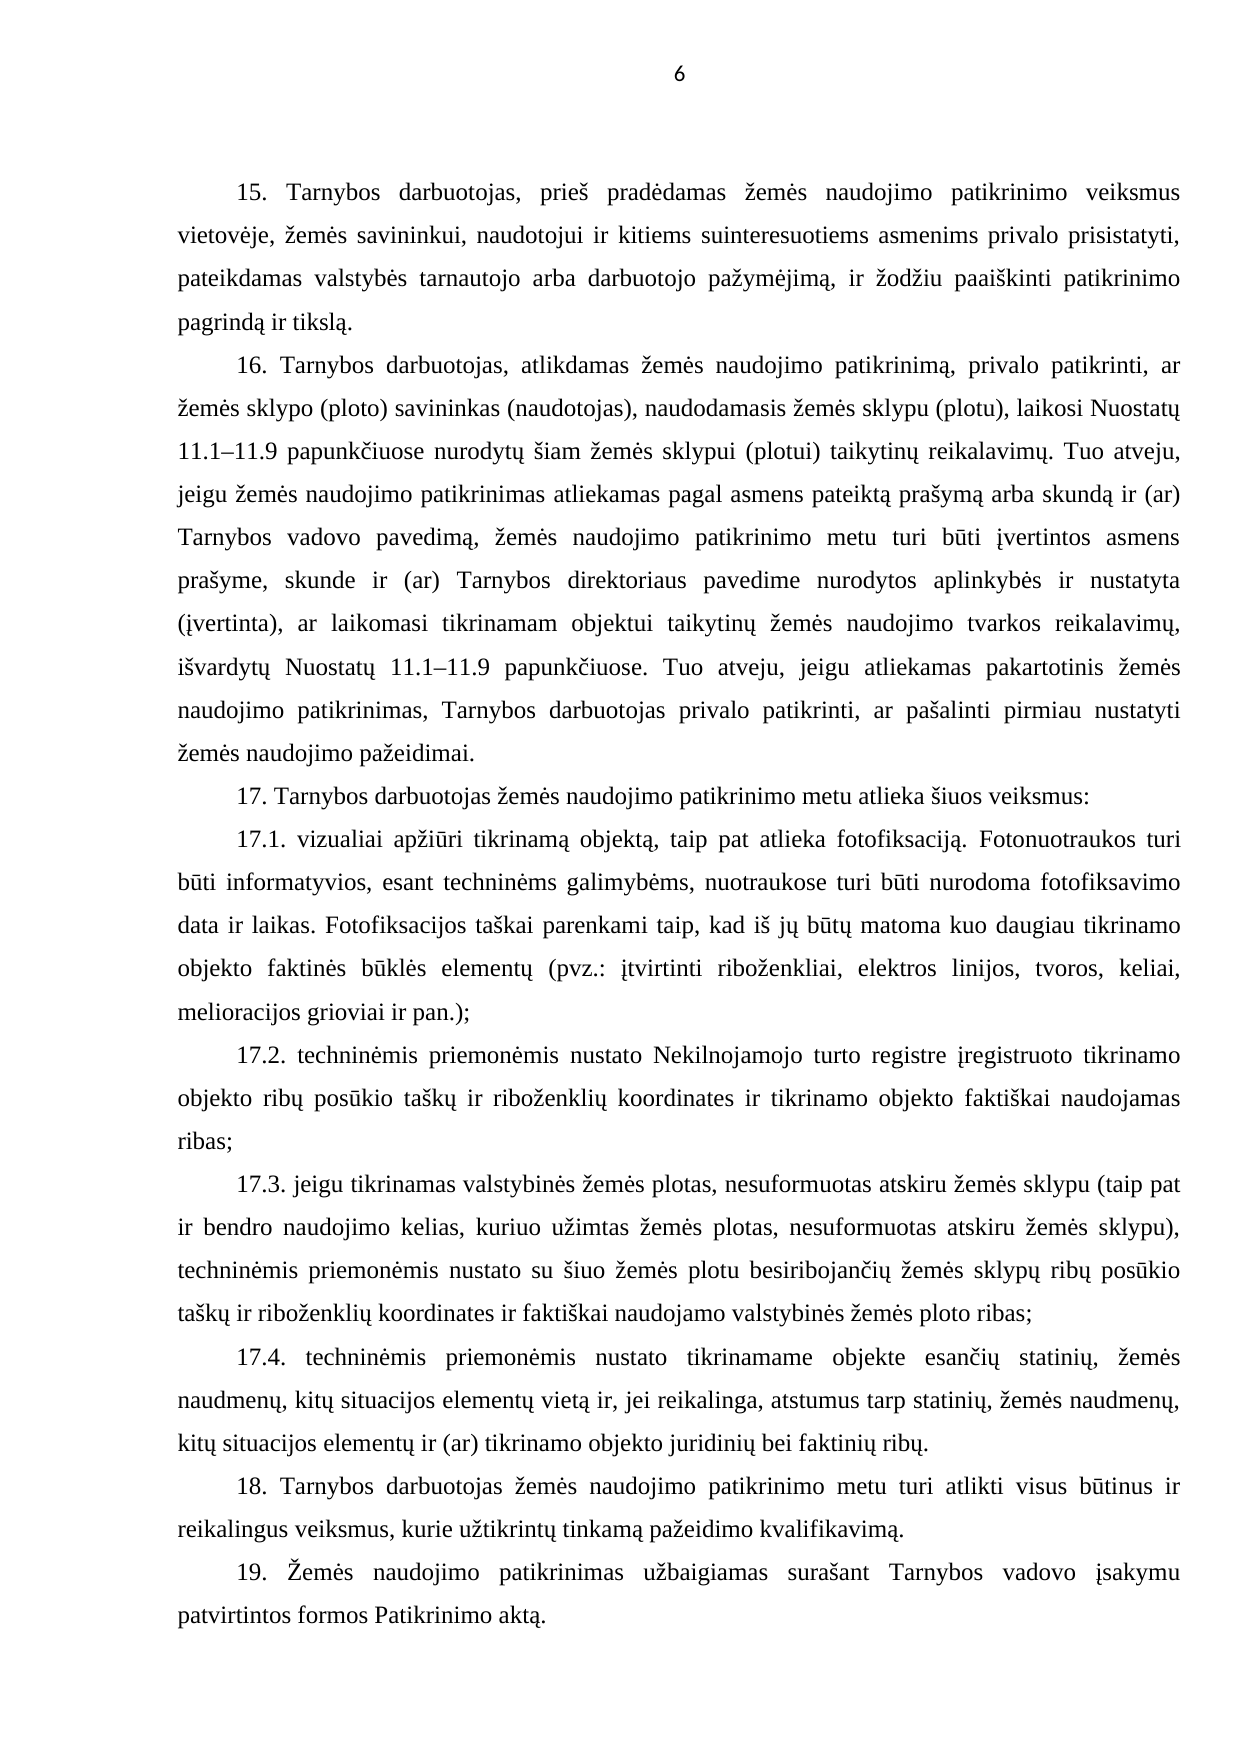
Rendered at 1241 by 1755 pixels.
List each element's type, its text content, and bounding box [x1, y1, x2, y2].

text 19. Žemės naudojimo patikrinimas užbaigiamas surašant Tarnybos vadovo įsakymu patvirtintos formos Patikrinimo aktą. [177, 1557, 1181, 1629]
text 18. Tarnybos darbuotojas žemės naudojimo patikrinimo metu turi atlikti visus būtinus ir reikalingus veiksmus, kurie užtikrintų tinkamą pažeidimo kvalifikavimą. [177, 1471, 1181, 1543]
text 17.4. techninėmis priemonėmis nustato tikrinamame objekte esančių statinių, žemės naudmenų, kitų situacijos elementų vietą ir, jei reikalinga, atstumus tarp statinių, žemės naudmenų, kitų situacijos elementų ir (ar) tikrinamo objekto juridinių bei faktinių ribų. [177, 1342, 1181, 1457]
text 17.1. vizualiai apžiūri tikrinamą objektą, taip pat atlieka fotofiksaciją. Fotonuotraukos turi būti informatyvios, esant techninėms galimybėms, nuotraukose turi būti nurodoma fotofiksavimo data ir laikas. Fotofiksacijos taškai parenkami taip, kad iš jų būtų matoma kuo daugiau tikrinamo objekto faktinės būklės elementų (pvz.: įtvirtinti riboženkliai, elektros linijos, tvoros, keliai, melioracijos grioviai ir pan.); [177, 824, 1181, 1025]
text 15. Tarnybos darbuotojas, prieš pradėdamas žemės naudojimo patikrinimo veiksmus vietovėje, žemės savininkui, naudotojui ir kitiems suinteresuotiems asmenims privalo prisistatyti, pateikdamas valstybės tarnautojo arba darbuotojo pažymėjimą, ir žodžiu paaiškinti patikrinimo pagrindą ir tikslą. [177, 177, 1181, 335]
text 16. Tarnybos darbuotojas, atlikdamas žemės naudojimo patikrinimą, privalo patikrinti, ar žemės sklypo (ploto) savininkas (naudotojas), naudodamasis žemės sklypu (plotu), laikosi Nuostatų 11.1–11.9 papunkčiuose nurodytų šiam žemės sklypui (plotui) taikytinų reikalavimų. Tuo atveju, jeigu žemės naudojimo patikrinimas atliekamas pagal asmens pateiktą prašymą arba skundą ir (ar) Tarnybos vadovo pavedimą, žemės naudojimo patikrinimo metu turi būti įvertintos asmens prašyme, skunde ir (ar) Tarnybos direktoriaus pavedime nurodytos aplinkybės ir nustatyta (įvertinta), ar laikomasi tikrinamam objektui taikytinų žemės naudojimo tvarkos reikalavimų, išvardytų Nuostatų 11.1–11.9 papunkčiuose. Tuo atveju, jeigu atliekamas pakartotinis žemės naudojimo patikrinimas, Tarnybos darbuotojas privalo patikrinti, ar pašalinti pirmiau nustatyti žemės naudojimo pažeidimai. [177, 350, 1181, 767]
text 17.2. techninėmis priemonėmis nustato Nekilnojamojo turto registre įregistruoto tikrinamo objekto ribų posūkio taškų ir riboženklių koordinates ir tikrinamo objekto faktiškai naudojamas ribas; [177, 1040, 1181, 1155]
text 17.3. jeigu tikrinamas valstybinės žemės plotas, nesuformuotas atskiru žemės sklypu (taip pat ir bendro naudojimo kelias, kuriuo užimtas žemės plotas, nesuformuotas atskiru žemės sklypu), techninėmis priemonėmis nustato su šiuo žemės plotu besiribojančių žemės sklypų ribų posūkio taškų ir riboženklių koordinates ir faktiškai naudojamo valstybinės žemės ploto ribas; [177, 1169, 1181, 1327]
text 17. Tarnybos darbuotojas žemės naudojimo patikrinimo metu atlieka šiuos veiksmus: [177, 781, 1181, 810]
